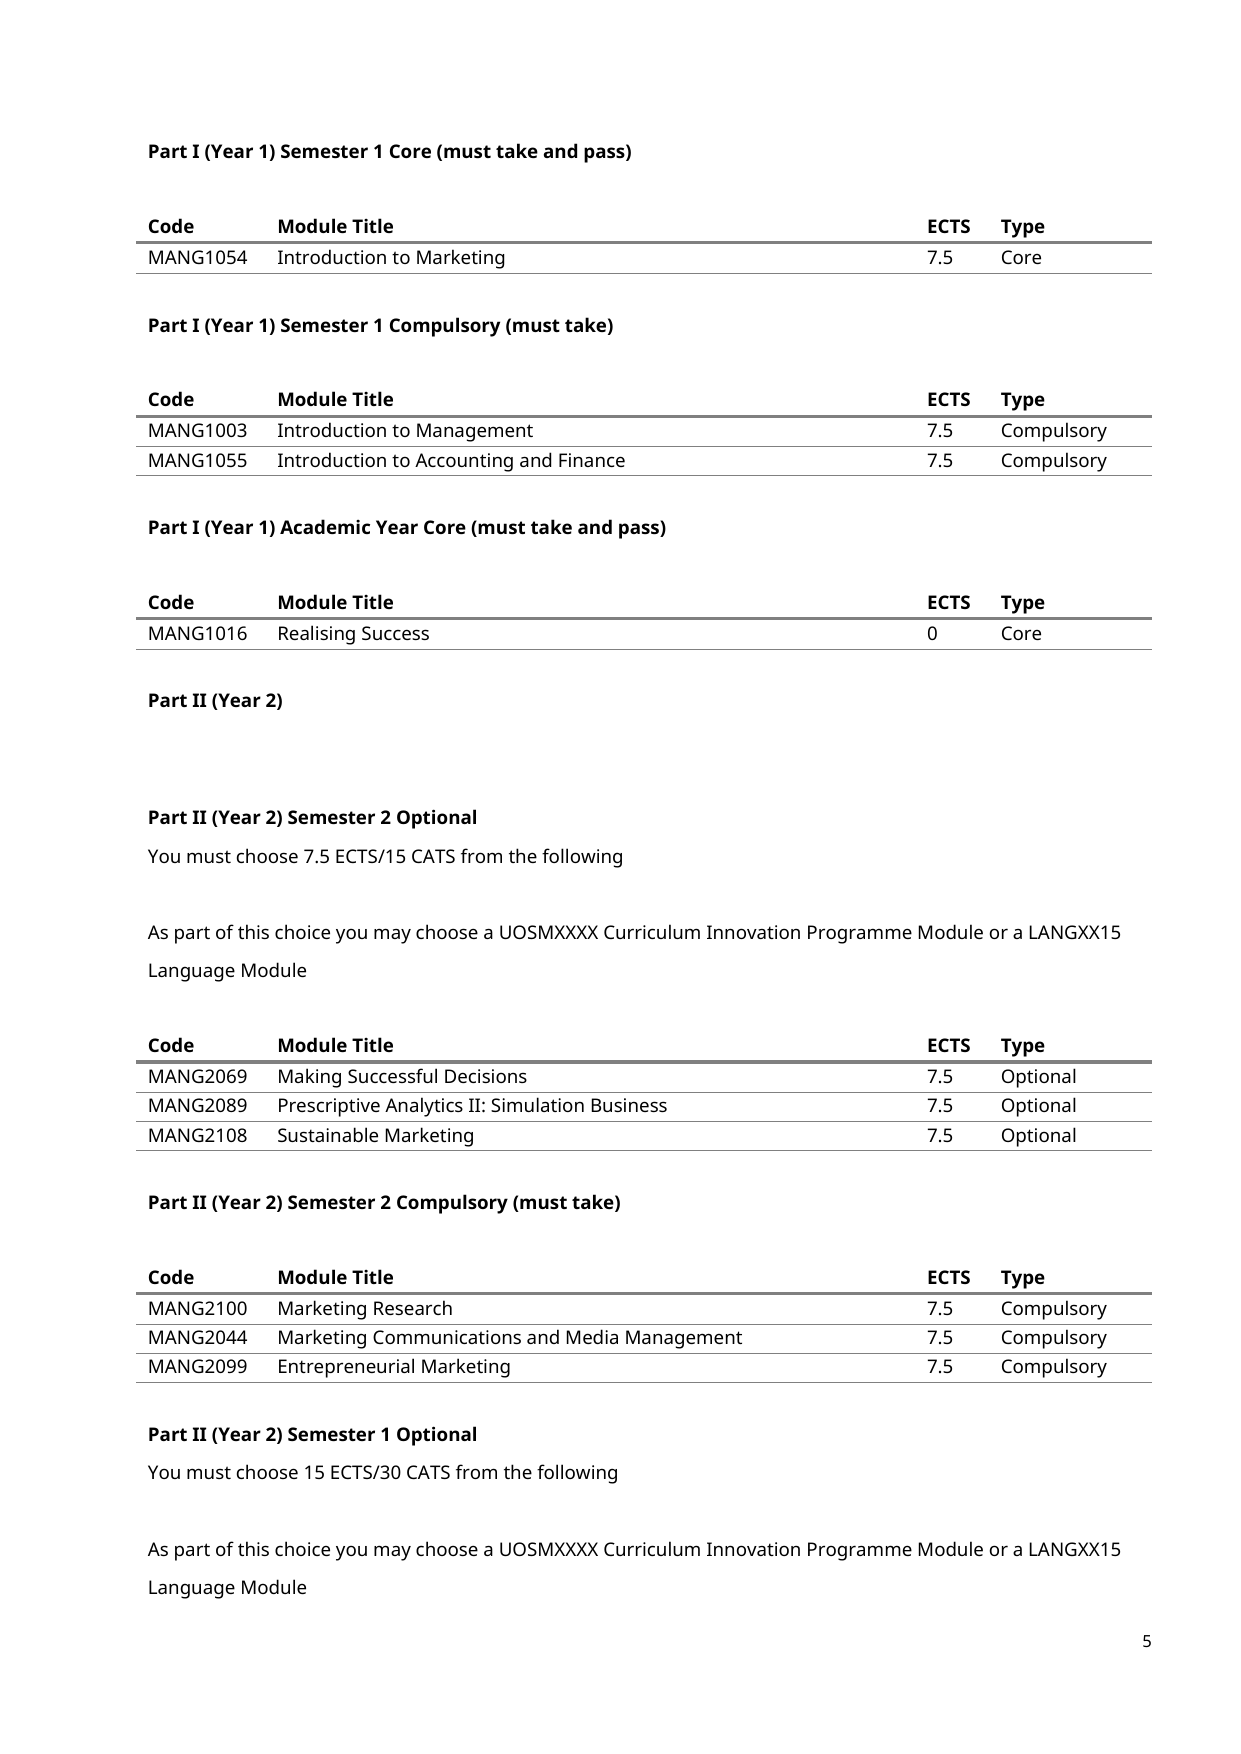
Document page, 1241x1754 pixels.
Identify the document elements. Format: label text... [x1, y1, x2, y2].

table_cell MANG2044 [136, 1325, 266, 1353]
table_cell Compulsory [989, 1325, 1152, 1353]
table_cell Module Title [266, 386, 916, 414]
table_cell Code [136, 213, 266, 241]
table_cell Part II (Year 2) Semester 2 Optional You must choose 7.5 ECTS/15 CATS from the following As part of this choice you may choose a UOSMXXXX Curriculum Innovation Programme Module or a LANGXX15 Language Module [136, 766, 1152, 1032]
table_cell Part II (Year 2) [136, 650, 1152, 766]
table_cell MANG2100 [136, 1295, 266, 1323]
table_cell Part I (Year 1) Academic Year Core (must take and pass) [136, 476, 1152, 589]
table_cell ECTS [916, 213, 989, 241]
table_cell MANG1003 [136, 418, 266, 446]
table_cell Code [136, 589, 266, 617]
table_cell Module Title [266, 589, 916, 617]
table_cell Part I (Year 1) Semester 1 Core (must take and pass) [136, 99, 1152, 213]
table_cell 7.5 [916, 1093, 989, 1121]
table_cell ECTS [916, 386, 989, 414]
table_cell Core [989, 620, 1152, 648]
table_cell Type [989, 213, 1152, 241]
table_cell ECTS [916, 589, 989, 617]
table_cell Part II (Year 2) Semester 2 Compulsory (must take) [136, 1151, 1152, 1264]
table_cell Type [989, 386, 1152, 414]
table_cell Type [989, 589, 1152, 617]
table_cell Compulsory [989, 1354, 1152, 1382]
table_cell MANG1016 [136, 620, 266, 648]
table_cell 7.5 [916, 418, 989, 446]
table_cell 7.5 [916, 447, 989, 475]
table_cell MANG2069 [136, 1064, 266, 1092]
table_cell Module Title [266, 1264, 916, 1292]
table_cell Prescriptive Analytics II: Simulation Business [266, 1093, 916, 1121]
table_cell 7.5 [916, 244, 989, 273]
table_cell Core [989, 244, 1152, 273]
table_cell Marketing Research [266, 1295, 916, 1323]
table_cell Type [989, 1032, 1152, 1060]
table_cell Introduction to Accounting and Finance [266, 447, 916, 475]
table_cell Type [989, 1264, 1152, 1292]
table_cell 7.5 [916, 1064, 989, 1092]
table_cell Introduction to Marketing [266, 244, 916, 273]
table_cell Optional [989, 1093, 1152, 1121]
table_cell Compulsory [989, 1295, 1152, 1323]
table_cell Entrepreneurial Marketing [266, 1354, 916, 1382]
table_cell MANG1054 [136, 244, 266, 273]
table_cell MANG2089 [136, 1093, 266, 1121]
table_cell 7.5 [916, 1122, 989, 1150]
table_cell 7.5 [916, 1295, 989, 1323]
table_cell Marketing Communications and Media Management [266, 1325, 916, 1353]
table_cell ECTS [916, 1264, 989, 1292]
table_cell Realising Success [266, 620, 916, 648]
table_cell Optional [989, 1122, 1152, 1150]
table_cell Module Title [266, 1032, 916, 1060]
table_cell 0 [916, 620, 989, 648]
table_cell Sustainable Marketing [266, 1122, 916, 1150]
table_cell Code [136, 1264, 266, 1292]
table_cell Code [136, 386, 266, 414]
table_cell Part II (Year 2) Semester 1 Optional You must choose 15 ECTS/30 CATS from the following As part of this choice you may choose a UOSMXXXX Curriculum Innovation Programme Module or a LANGXX15 Language Module [136, 1383, 1152, 1611]
table_cell 7.5 [916, 1354, 989, 1382]
table_cell Making Successful Decisions [266, 1064, 916, 1092]
table_cell MANG2099 [136, 1354, 266, 1382]
table_cell Compulsory [989, 447, 1152, 475]
table_cell MANG1055 [136, 447, 266, 475]
table_cell Module Title [266, 213, 916, 241]
table_cell MANG2108 [136, 1122, 266, 1150]
table_cell Optional [989, 1064, 1152, 1092]
table_cell 7.5 [916, 1325, 989, 1353]
table_cell Introduction to Management [266, 418, 916, 446]
table_cell Code [136, 1032, 266, 1060]
table_cell Compulsory [989, 418, 1152, 446]
table_cell ECTS [916, 1032, 989, 1060]
table_cell Part I (Year 1) Semester 1 Compulsory (must take) [136, 274, 1152, 386]
